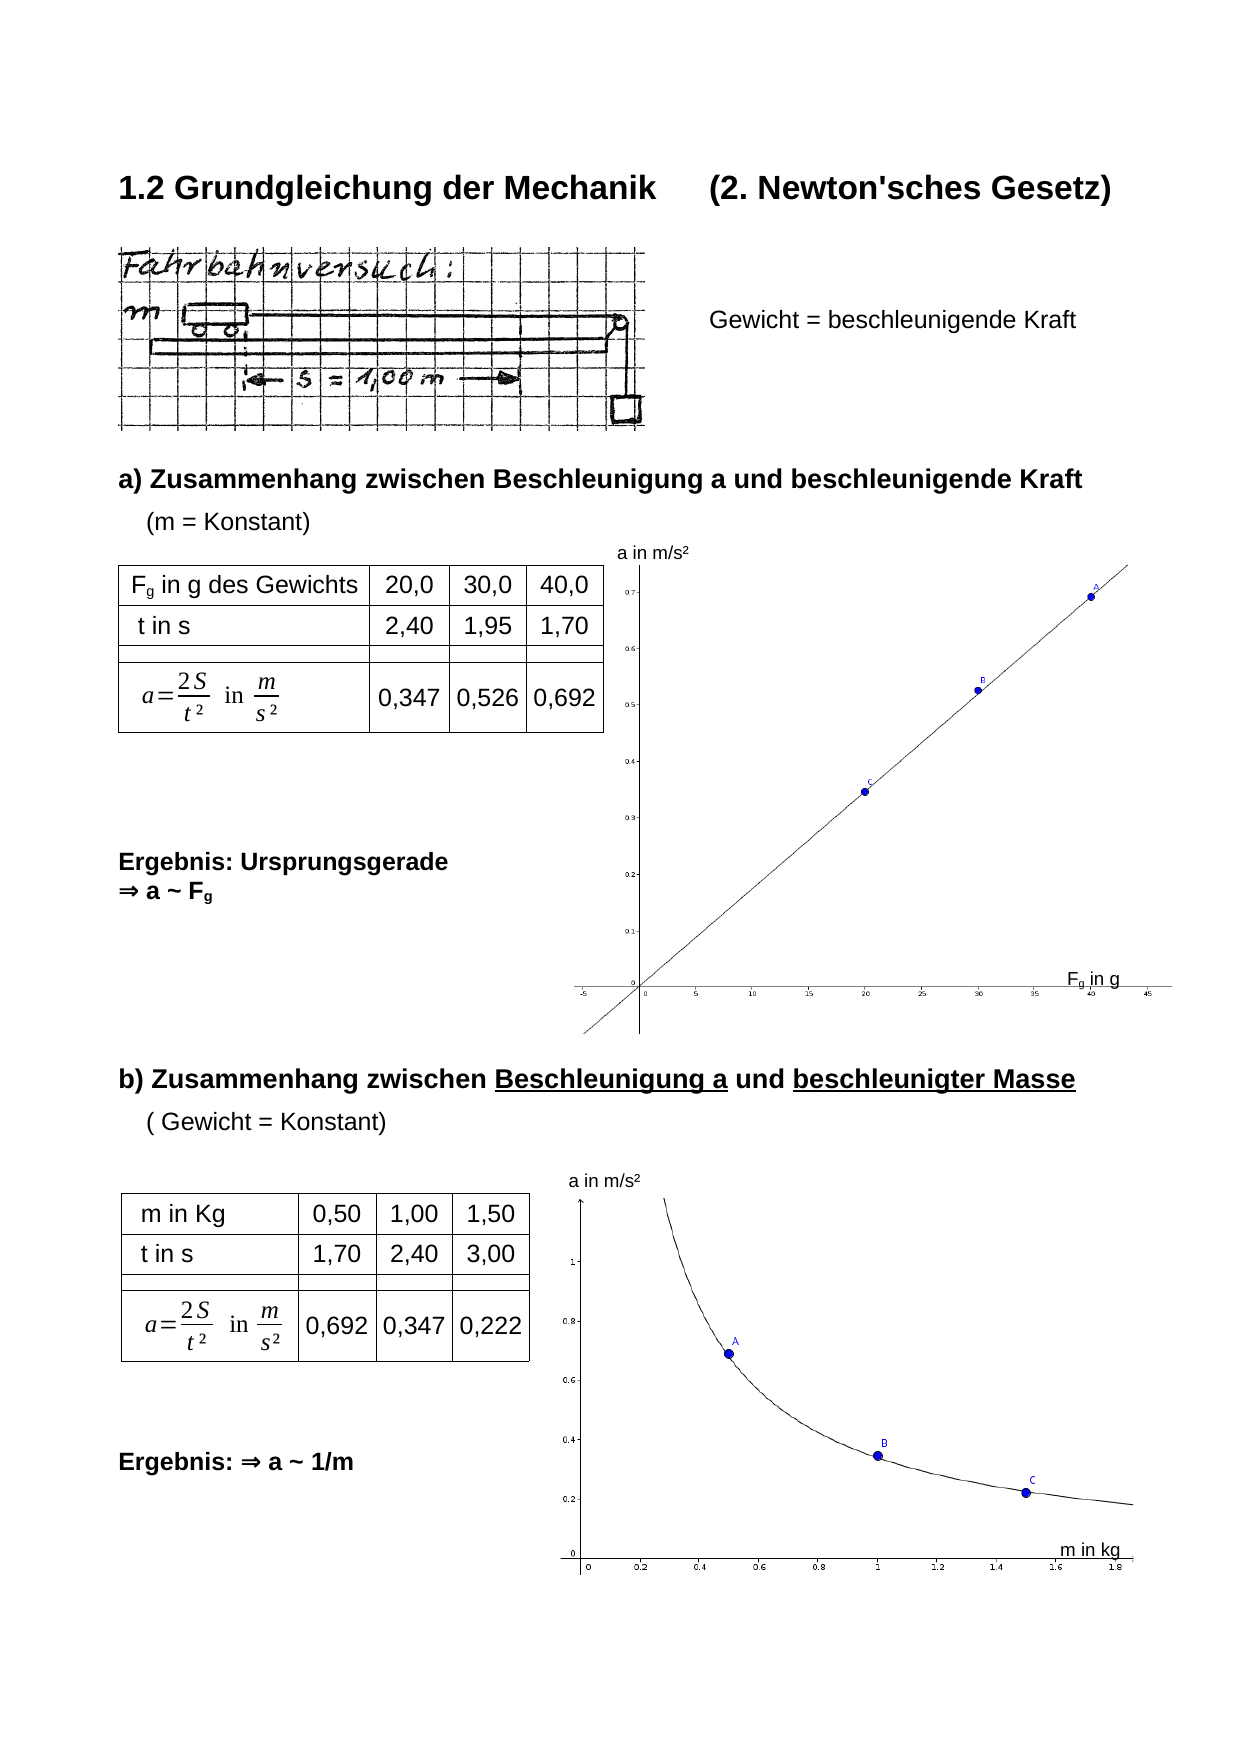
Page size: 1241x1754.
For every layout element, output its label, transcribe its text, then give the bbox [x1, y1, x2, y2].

table_cell 0,347 [370, 663, 449, 732]
table_header 1,00 [377, 1194, 452, 1233]
table_header 1,50 [453, 1194, 529, 1233]
table_cell 0,692 [299, 1291, 376, 1361]
table_header Fg in g des Gewichts [119, 566, 369, 605]
picture [560, 1198, 1134, 1575]
table_cell 0,526 [450, 663, 526, 732]
text (m = Konstant) [118, 507, 1122, 536]
subtitle 1.2 Grundgleichung der Mechanik (2. Newton'sches Gesetz) [118, 168, 1122, 206]
table_cell [527, 646, 574, 662]
table_header 0,50 [299, 1194, 376, 1233]
table_cell [122, 1291, 298, 1361]
subtitle a) Zusammenhang zwischen Beschleunigung a und beschleunigende Kraft [118, 463, 1122, 495]
picture [574, 606, 603, 645]
table_cell 2,40 [377, 1235, 452, 1274]
picture [574, 663, 603, 732]
text Gewicht = beschleunigende Kraft [645, 305, 1122, 334]
table_cell 1,70 [299, 1235, 376, 1274]
table_cell [122, 1275, 298, 1290]
text Ergebnis: ⇒ a ~ 1/m [118, 1447, 560, 1476]
table_cell 1,95 [450, 606, 526, 645]
table_cell [119, 663, 369, 732]
table_cell 3,00 [453, 1235, 529, 1274]
text m in kg [118, 1533, 560, 1562]
picture [574, 565, 1173, 1034]
picture [574, 566, 603, 605]
text Ergebnis: Ursprungsgerade [118, 847, 574, 876]
table_cell t in s [119, 606, 369, 645]
table_cell [450, 646, 526, 662]
table_cell 1,70 [527, 606, 574, 645]
subtitle b) Zusammenhang zwischen Beschleunigung a und beschleunigter Masse [118, 1063, 1122, 1094]
table_cell t in s [122, 1235, 298, 1274]
table_cell [299, 1275, 376, 1290]
table_cell [453, 1275, 529, 1290]
text Fg in g [118, 962, 574, 991]
text ⇒ a ~ Fg [118, 876, 574, 905]
table_header 30,0 [450, 566, 526, 605]
table_cell 0,692 [527, 663, 574, 732]
text a in m/s² [118, 536, 1122, 565]
table_header m in Kg [122, 1194, 298, 1233]
table_cell 0,347 [377, 1291, 452, 1361]
table_header 40,0 [527, 566, 574, 605]
table_cell [377, 1275, 452, 1290]
table_cell [370, 646, 449, 662]
table_header 20,0 [370, 566, 449, 605]
picture [574, 646, 603, 662]
picture [118, 247, 645, 431]
text ( Gewicht = Konstant) [118, 1107, 1122, 1136]
table_cell 0,222 [453, 1291, 529, 1361]
text a in m/s² [118, 1164, 1122, 1193]
table_cell [119, 646, 369, 662]
table_cell 2,40 [370, 606, 449, 645]
